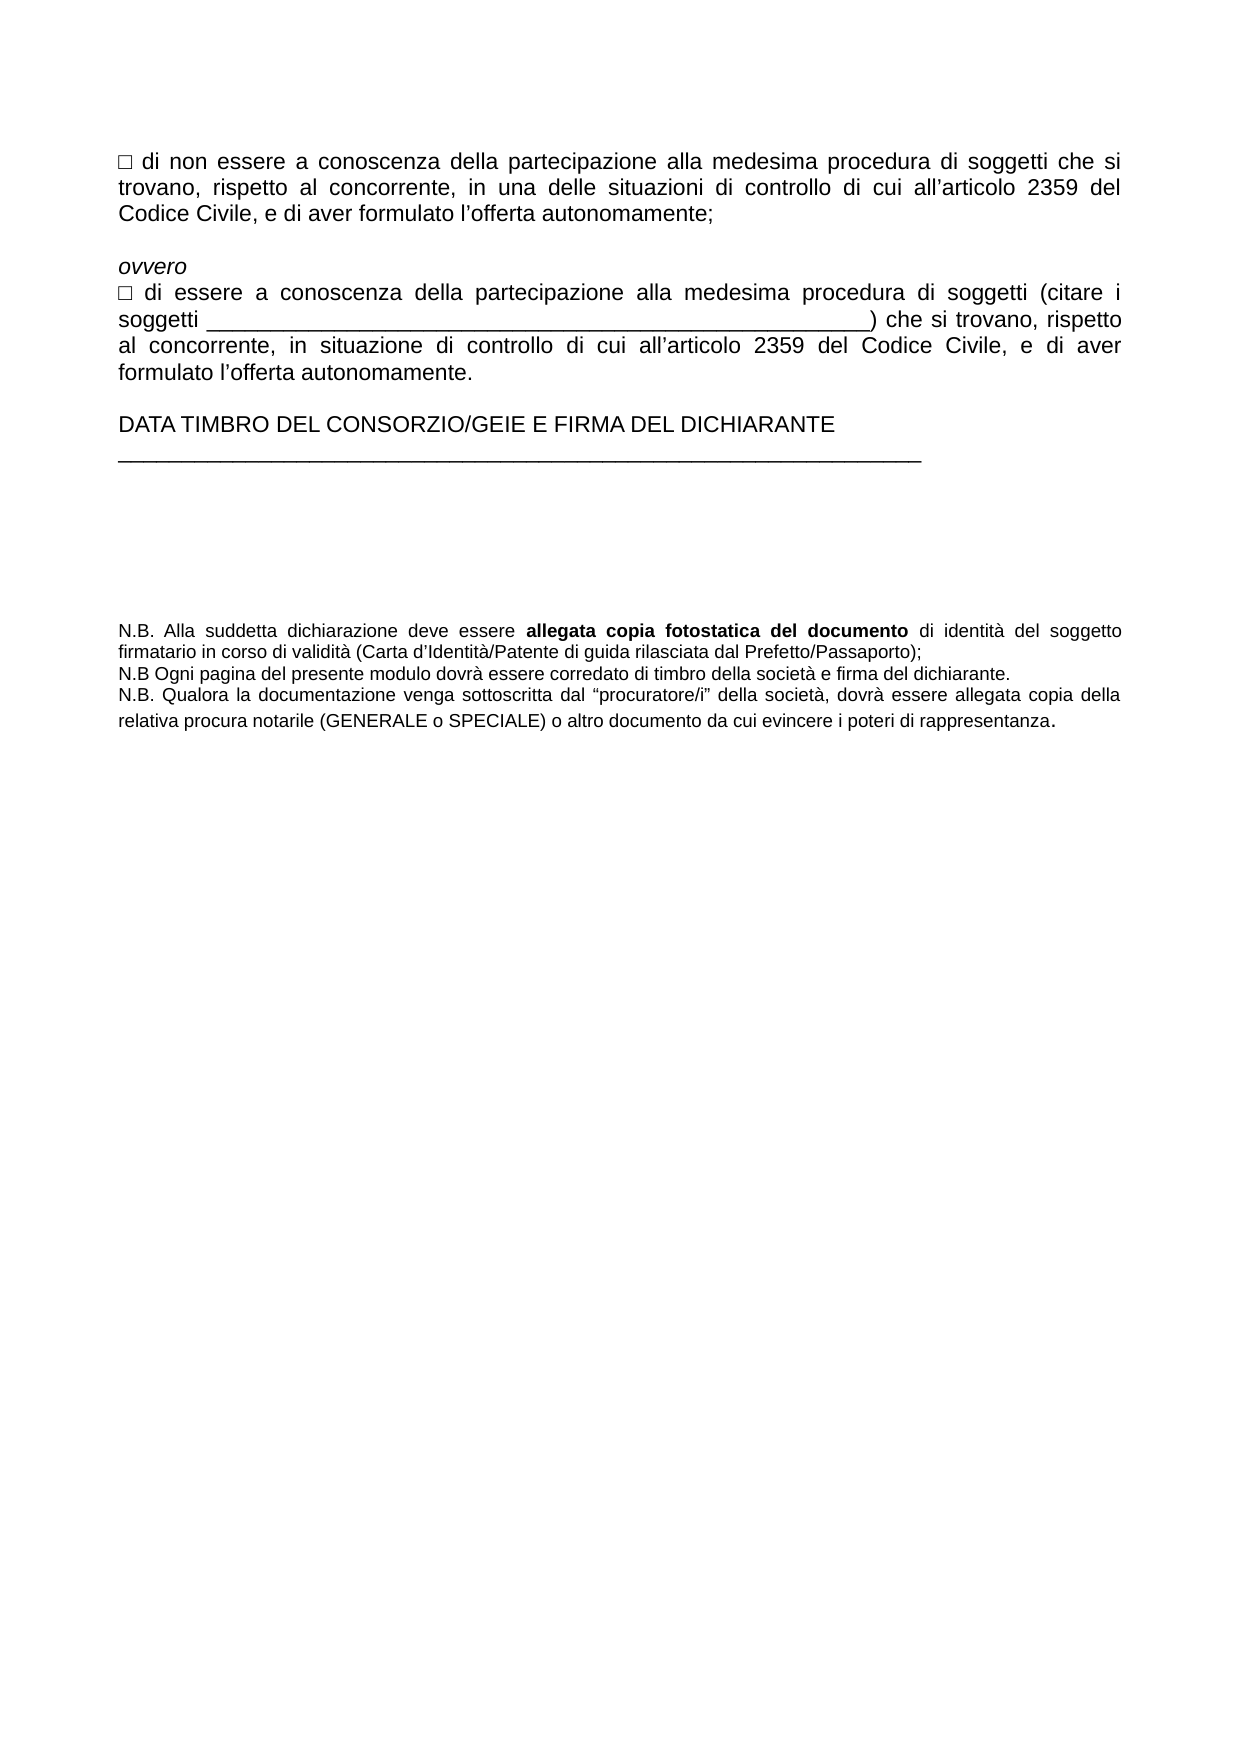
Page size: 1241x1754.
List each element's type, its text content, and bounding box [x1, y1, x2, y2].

text DATA TIMBRO DEL CONSORZIO/GEIE E FIRMA DEL DICHIARANTE [118, 411, 1122, 437]
text N.B. Qualora la documentazione venga sottoscritta dal “procuratore/i” della società, dovrà essere allegata copia della relativa procura notarile (GENERALE o SPECIALE) o altro documento da cui evincere i poteri di rappresentanza. [118, 684, 1122, 732]
text N.B. Alla suddetta dichiarazione deve essere allegata copia fotostatica del documento di identità del soggetto firmatario in corso di validità (Carta d’Identità/Patente di guida rilasciata dal Prefetto/Passaporto); [118, 619, 1122, 663]
text ovvero [118, 253, 1122, 279]
text □ di non essere a conoscenza della partecipazione alla medesima procedura di soggetti che si trovano, rispetto al concorrente, in una delle situazioni di controllo di cui all’articolo 2359 del Codice Civile, e di aver formulato l’offerta autonomamente; [118, 148, 1122, 227]
text N.B Ogni pagina del presente modulo dovrà essere corredato di timbro della società e firma del dichiarante. [118, 663, 1122, 684]
text _______________________________________________________________ [118, 437, 1122, 464]
text □ di essere a conoscenza della partecipazione alla medesima procedura di soggetti (citare i soggetti ____________________________________________________) che si trovano, rispetto al concorrente, in situazione di controllo di cui all’articolo 2359 del Codice Civile, e di aver formulato l’offerta autonomamente. [118, 279, 1122, 385]
